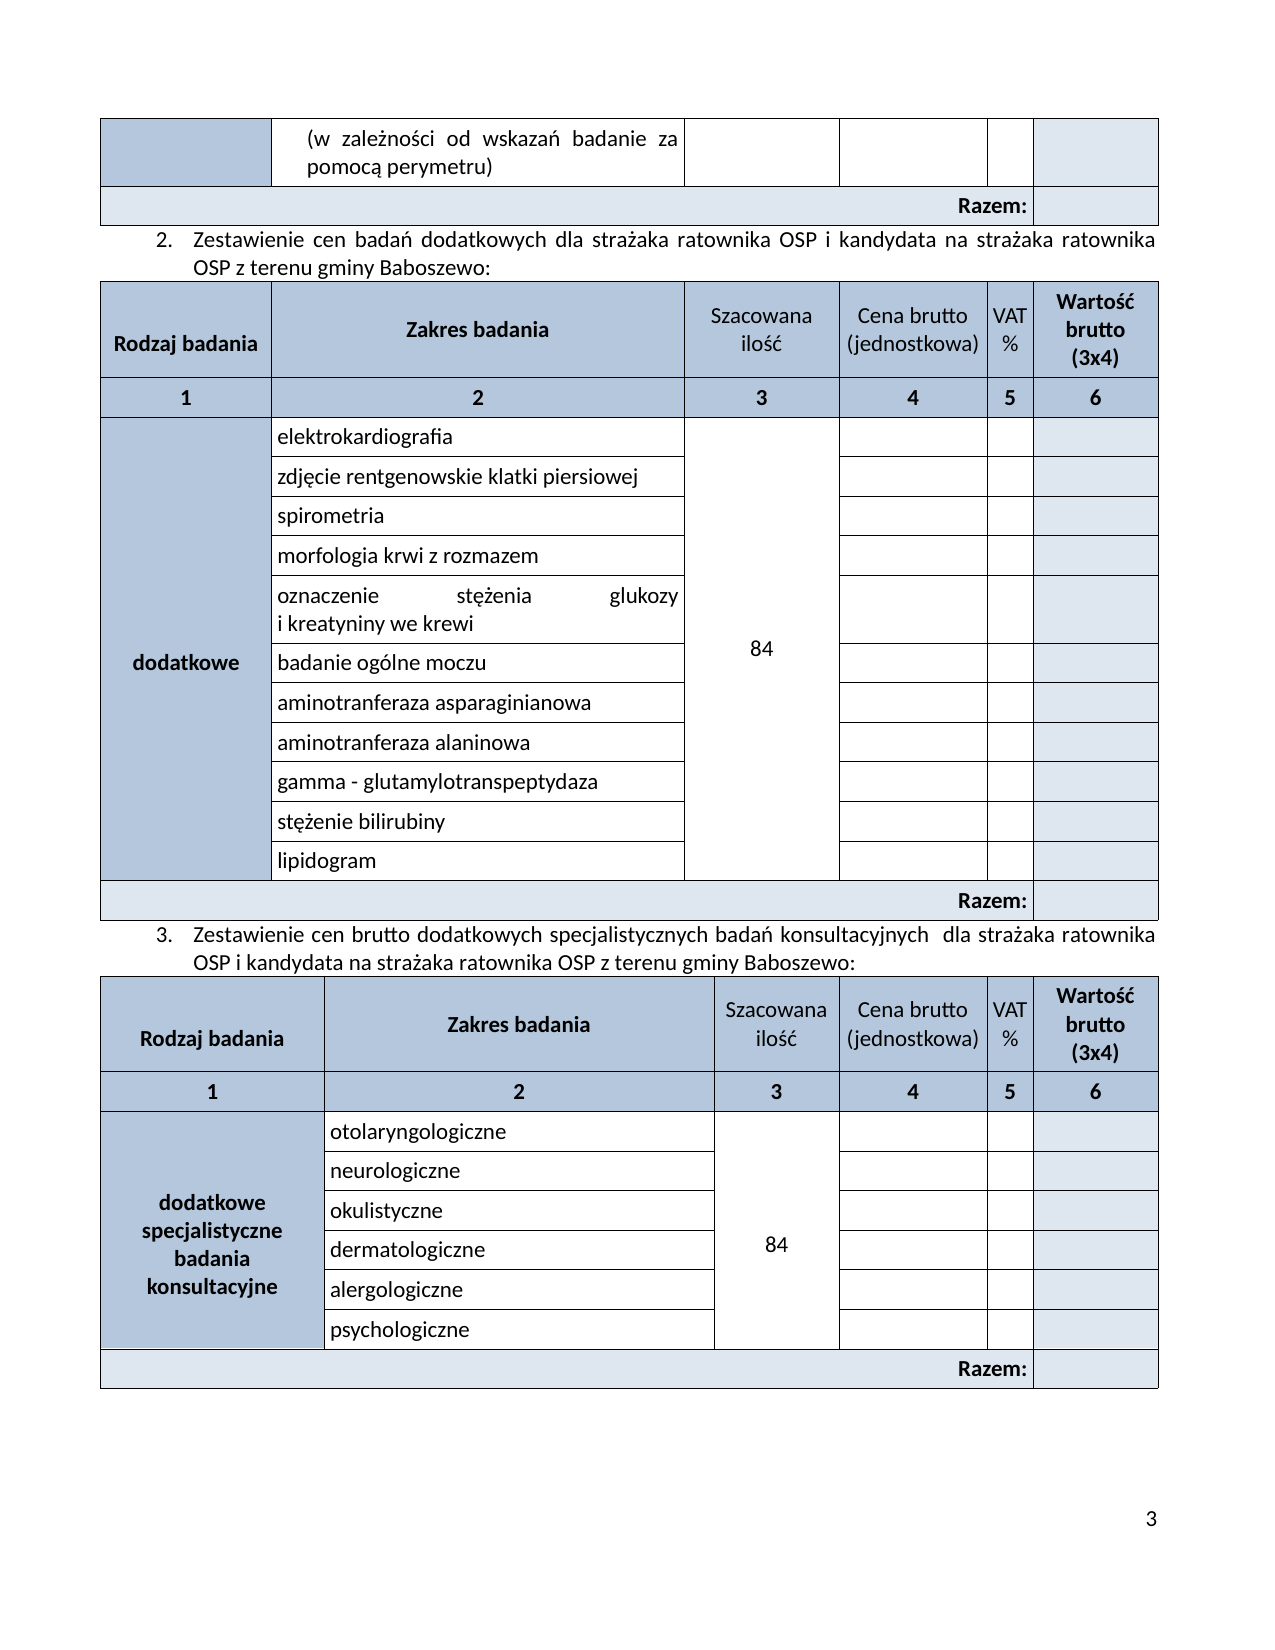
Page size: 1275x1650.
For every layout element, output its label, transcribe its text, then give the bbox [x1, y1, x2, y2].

table_cell [988, 536, 1033, 575]
table_cell [1034, 536, 1158, 575]
list Zestawienie cen brutto dodatkowych specjalistycznych badań konsultacyjnych dla strażaka ratownika OSP i kandydata na strażaka ratownika OSP z terenu gminy Baboszewo: [156, 921, 1157, 976]
table_cell [1034, 644, 1158, 682]
table_cell [988, 576, 1033, 643]
table_cell [1034, 1270, 1158, 1309]
table_cell 4 [840, 378, 987, 417]
table_cell Razem: [101, 881, 1033, 920]
table_cell [840, 1112, 987, 1151]
table_cell 3 [685, 378, 839, 417]
table_header Szacowana ilość [685, 282, 839, 377]
table_cell [1034, 842, 1158, 880]
table_cell [1034, 187, 1158, 225]
table_cell 6 [1034, 1072, 1158, 1111]
table_cell [988, 1270, 1033, 1309]
table_cell [1034, 1112, 1158, 1151]
table_header VAT % [988, 977, 1033, 1071]
table_cell psychologiczne [325, 1310, 714, 1348]
table_cell [1034, 497, 1158, 535]
list Zestawienie cen badań dodatkowych dla strażaka ratownika OSP i kandydata na strażaka ratownika OSP z terenu gminy Baboszewo: [156, 226, 1157, 281]
table_cell [988, 457, 1033, 496]
table_cell [1034, 802, 1158, 841]
table_cell 5 [988, 378, 1033, 417]
table_cell [1034, 1152, 1158, 1190]
table_cell [988, 1112, 1033, 1151]
table_cell alergologiczne [325, 1270, 714, 1309]
table_cell zdjęcie rentgenowskie klatki piersiowej [272, 457, 684, 496]
table_cell 5 [988, 1072, 1033, 1111]
table_cell [1034, 119, 1158, 186]
table_cell [840, 762, 987, 801]
table_cell [840, 683, 987, 722]
table_cell [840, 576, 987, 643]
table_cell dodatkowe [101, 418, 271, 880]
table_cell [988, 762, 1033, 801]
table_cell Razem: [101, 187, 1033, 225]
table_cell [1034, 1231, 1158, 1269]
table_cell [1034, 683, 1158, 722]
table_cell [840, 1270, 987, 1309]
table_cell aminotranferaza asparaginianowa [272, 683, 684, 722]
table_header Wartość brutto (3x4) [1034, 977, 1158, 1071]
table_cell [840, 1231, 987, 1269]
table_cell [840, 842, 987, 880]
table_cell [988, 1310, 1033, 1348]
table_cell [1034, 418, 1158, 456]
table_header VAT % [988, 282, 1033, 377]
table_cell [840, 418, 987, 456]
table_cell [988, 683, 1033, 722]
table_cell dermatologiczne [325, 1231, 714, 1269]
table_header Szacowana ilość [715, 977, 839, 1071]
table_cell okulistyczne [325, 1191, 714, 1230]
table_cell gamma - glutamylotranspeptydaza [272, 762, 684, 801]
table_cell [1034, 576, 1158, 643]
table_cell 1 [101, 1072, 324, 1111]
table_header Zakres badania [325, 977, 714, 1071]
table_cell [988, 119, 1033, 186]
table_cell 2 [325, 1072, 714, 1111]
table_cell badanie ogólne moczu [272, 644, 684, 682]
table_cell dodatkowe specjalistyczne badania konsultacyjne [101, 1112, 324, 1348]
table_cell 6 [1034, 378, 1158, 417]
table_cell elektrokardiografia [272, 418, 684, 456]
table_cell Ze szczególną oceną: układu krążenia układu oddechowego układu nerwowego narządu równowagi skóry słuchu (badanie akustyczne) narządu wzroku – w badaniu ocena ostrości widzenia, ocena zdolności rozpoznawania barw, widzenia przestrzennego, ocena pola widzenia (w zależności od wskazań badanie za pomocą perymetru) [272, 119, 684, 186]
table_cell [988, 418, 1033, 456]
table_header Cena brutto (jednostkowa) [840, 977, 987, 1071]
table_cell [988, 644, 1033, 682]
table_cell [685, 119, 839, 186]
table_cell [840, 1310, 987, 1348]
table_cell 4 [840, 1072, 987, 1111]
table_header Cena brutto (jednostkowa) [840, 282, 987, 377]
table_cell [840, 457, 987, 496]
table_cell [840, 644, 987, 682]
table_cell neurologiczne [325, 1152, 714, 1190]
table_header Rodzaj badania [101, 977, 324, 1071]
table_cell [988, 1152, 1033, 1190]
table_cell [840, 1152, 987, 1190]
table_cell aminotranferaza alaninowa [272, 723, 684, 761]
table_cell [988, 842, 1033, 880]
table_cell [101, 119, 271, 186]
table_cell 84 [715, 1112, 839, 1348]
table_header Wartość brutto (3x4) [1034, 282, 1158, 377]
table_cell [988, 1191, 1033, 1230]
table_cell [988, 497, 1033, 535]
table_cell [840, 497, 987, 535]
table_header Zakres badania [272, 282, 684, 377]
table_cell [1034, 723, 1158, 761]
table_cell [1034, 1310, 1158, 1348]
table_cell [988, 1231, 1033, 1269]
table_cell 1 [101, 378, 271, 417]
table_cell [1034, 457, 1158, 496]
table_cell 3 [715, 1072, 839, 1111]
table_cell [840, 723, 987, 761]
table_cell 84 [685, 418, 839, 880]
table_cell [1034, 1191, 1158, 1230]
table_cell [988, 802, 1033, 841]
table_cell [1034, 762, 1158, 801]
table_cell Razem: [101, 1350, 1033, 1388]
table_cell spirometria [272, 497, 684, 535]
table_cell [840, 536, 987, 575]
table_cell otolaryngologiczne [325, 1112, 714, 1151]
table_cell oznaczenie stężenia glukozy i kreatyniny we krewi [272, 576, 684, 643]
table_cell [840, 119, 987, 186]
table_cell morfologia krwi z rozmazem [272, 536, 684, 575]
table_cell [840, 802, 987, 841]
table_cell [988, 723, 1033, 761]
table_header Rodzaj badania [101, 282, 271, 377]
table_cell [1034, 1350, 1158, 1388]
table_cell lipidogram [272, 842, 684, 880]
table_cell 2 [272, 378, 684, 417]
table_cell [1034, 881, 1158, 920]
table_cell [840, 1191, 987, 1230]
table_cell stężenie bilirubiny [272, 802, 684, 841]
